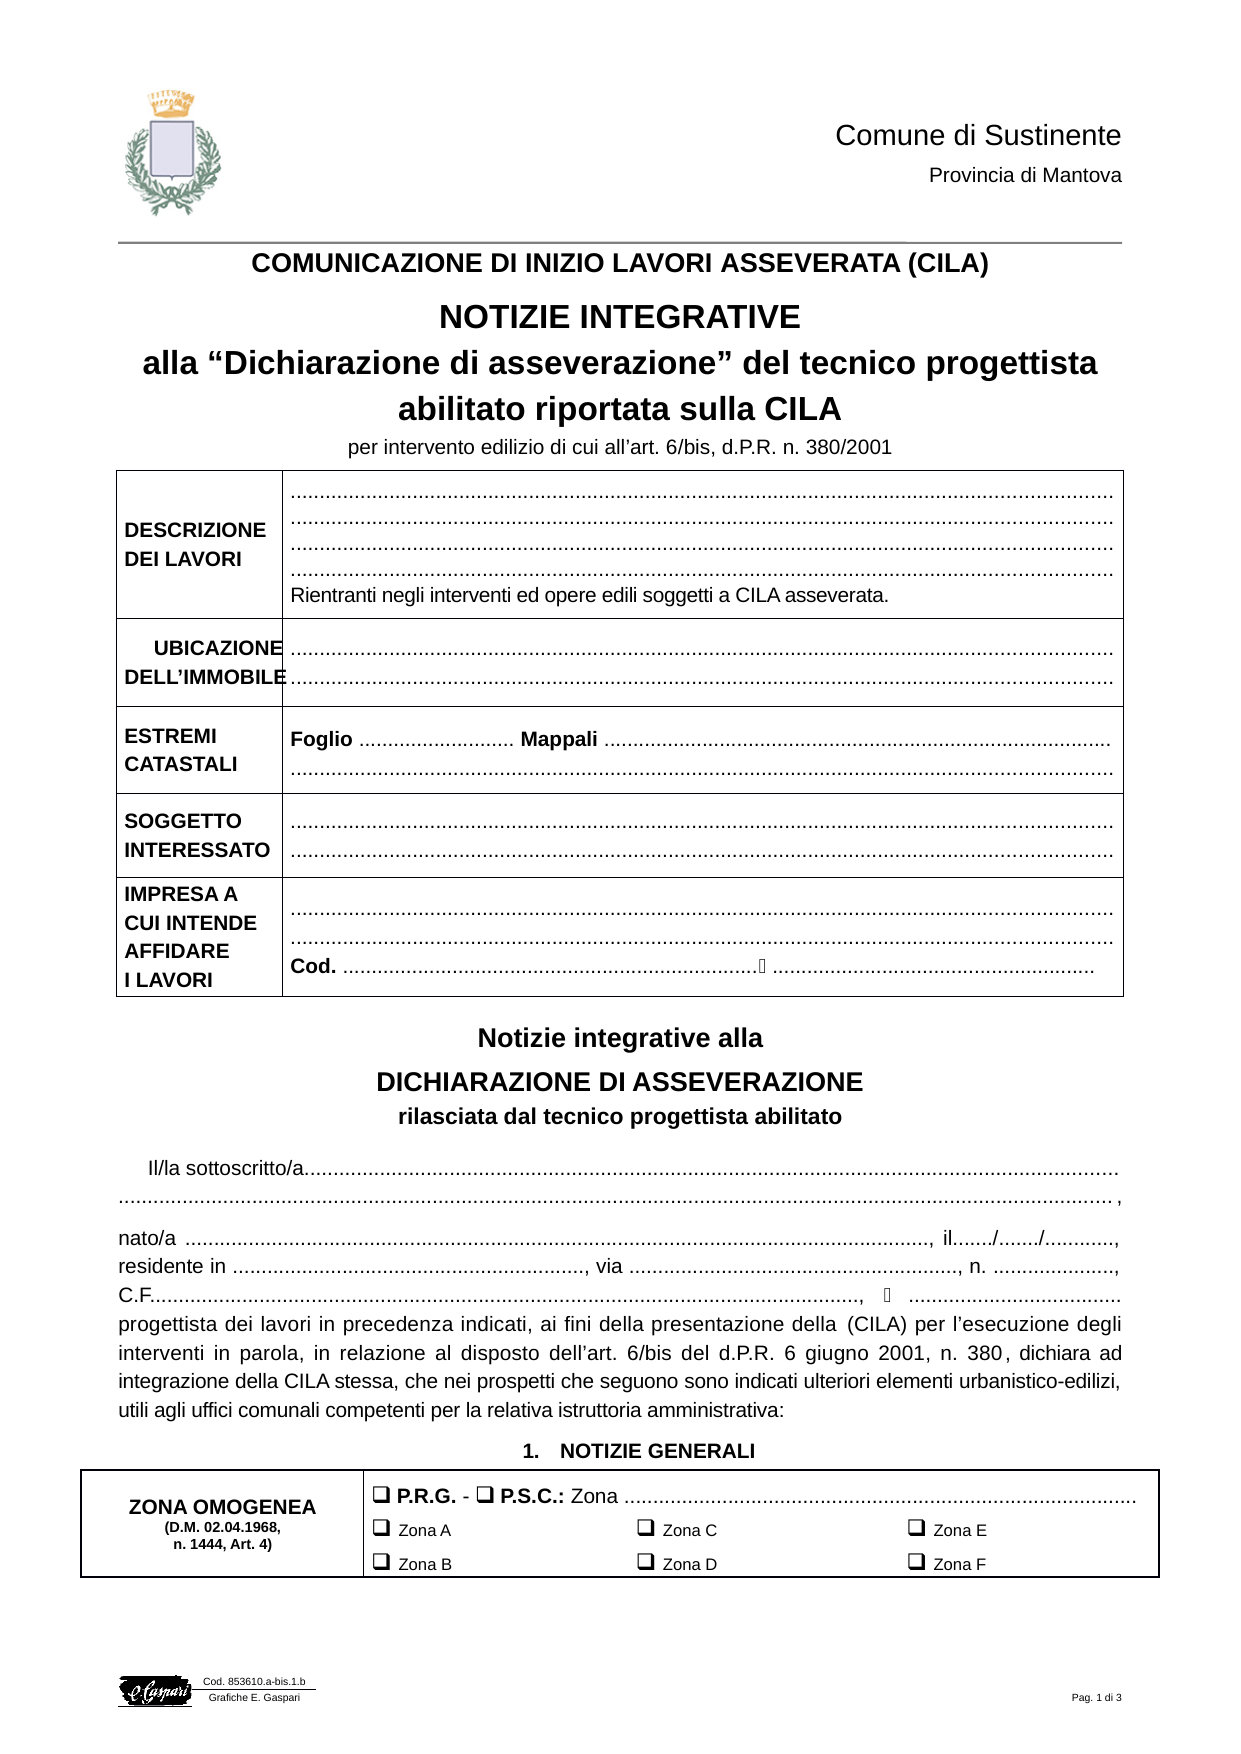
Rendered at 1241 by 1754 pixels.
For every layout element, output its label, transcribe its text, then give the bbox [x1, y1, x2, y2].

table_header Rientranti negli interventi ed opere edili soggetti a CILA asseverata. [283, 471, 1123, 617]
table_cell Foglio ........................... Mappali ........................................................................................ [283, 707, 1123, 793]
title per intervento edilizio di cui all’art. 6/bis, d.P.R. n. 380/2001 [118, 435, 1122, 459]
title NOTIZIE INTEGRATIVE [118, 297, 1122, 335]
picture [118, 1674, 192, 1706]
table_header DESCRIZIONE DEI LAVORI [117, 471, 282, 617]
text DICHIARAZIONE DI ASSEVERAZIONE [118, 1066, 1122, 1097]
text Notizie integrative alla [118, 1022, 1122, 1053]
table_cell UBICAZIONE DELL’IMMOBILE [117, 619, 282, 706]
text rilasciata dal tecnico progettista abilitato [118, 1103, 1122, 1130]
text Comune di Sustinente [224, 118, 1122, 152]
table_cell SOGGETTO INTERESSATO [117, 794, 282, 877]
title alla “Dichiarazione di asseverazione” del tecnico progettista abilitato riportata sulla CILA [118, 343, 1122, 427]
table_cell [283, 619, 1123, 706]
list NOTIZIE GENERALI [156, 1439, 1122, 1463]
table_header ZONA OMOGENEA (D.M. 02.04.1968, n. 1444, Art. 4) [82, 1471, 363, 1576]
table_cell Cod. ........................................................................ ........................................................ [283, 878, 1123, 996]
table_header  P.R.G. -  P.S.C.: Zona .........................................................................................  Zona A  Zona C  Zona E  Zona B  Zona D  Zona F [364, 1471, 1158, 1576]
table_cell [283, 794, 1123, 877]
table_cell IMPRESA A CUI INTENDE AFFIDARE I LAVORI [117, 878, 282, 996]
text Il/la sottoscritto/a , [118, 1155, 1122, 1208]
text Provincia di Mantova [224, 163, 1122, 187]
table_cell ESTREMI CATASTALI [117, 707, 282, 793]
text nato/a ................................................................................................................................., il......./......./............, residente in ............................................................., via ........................................................., n. ....................., C.F...........................................................................................................................,  ..................................... progettista dei lavori in precedenza indicati, ai fini della presentazione della (CILA) per l’esecuzione degli interventi in parola, in relazione al disposto dell’art. 6/bis del d.P.R. 6 giugno 2001, n. 380, dichiara ad integrazione della CILA stessa, che nei prospetti che seguono sono indicati ulteriori elementi urbanistico-edilizi, utili agli uffici comunali competenti per la relativa istruttoria amministrativa: [118, 1225, 1122, 1422]
title COMUNICAZIONE DI INIZIO LAVORI ASSEVERATA (CILA) [103, 247, 1137, 278]
picture [122, 87, 224, 219]
